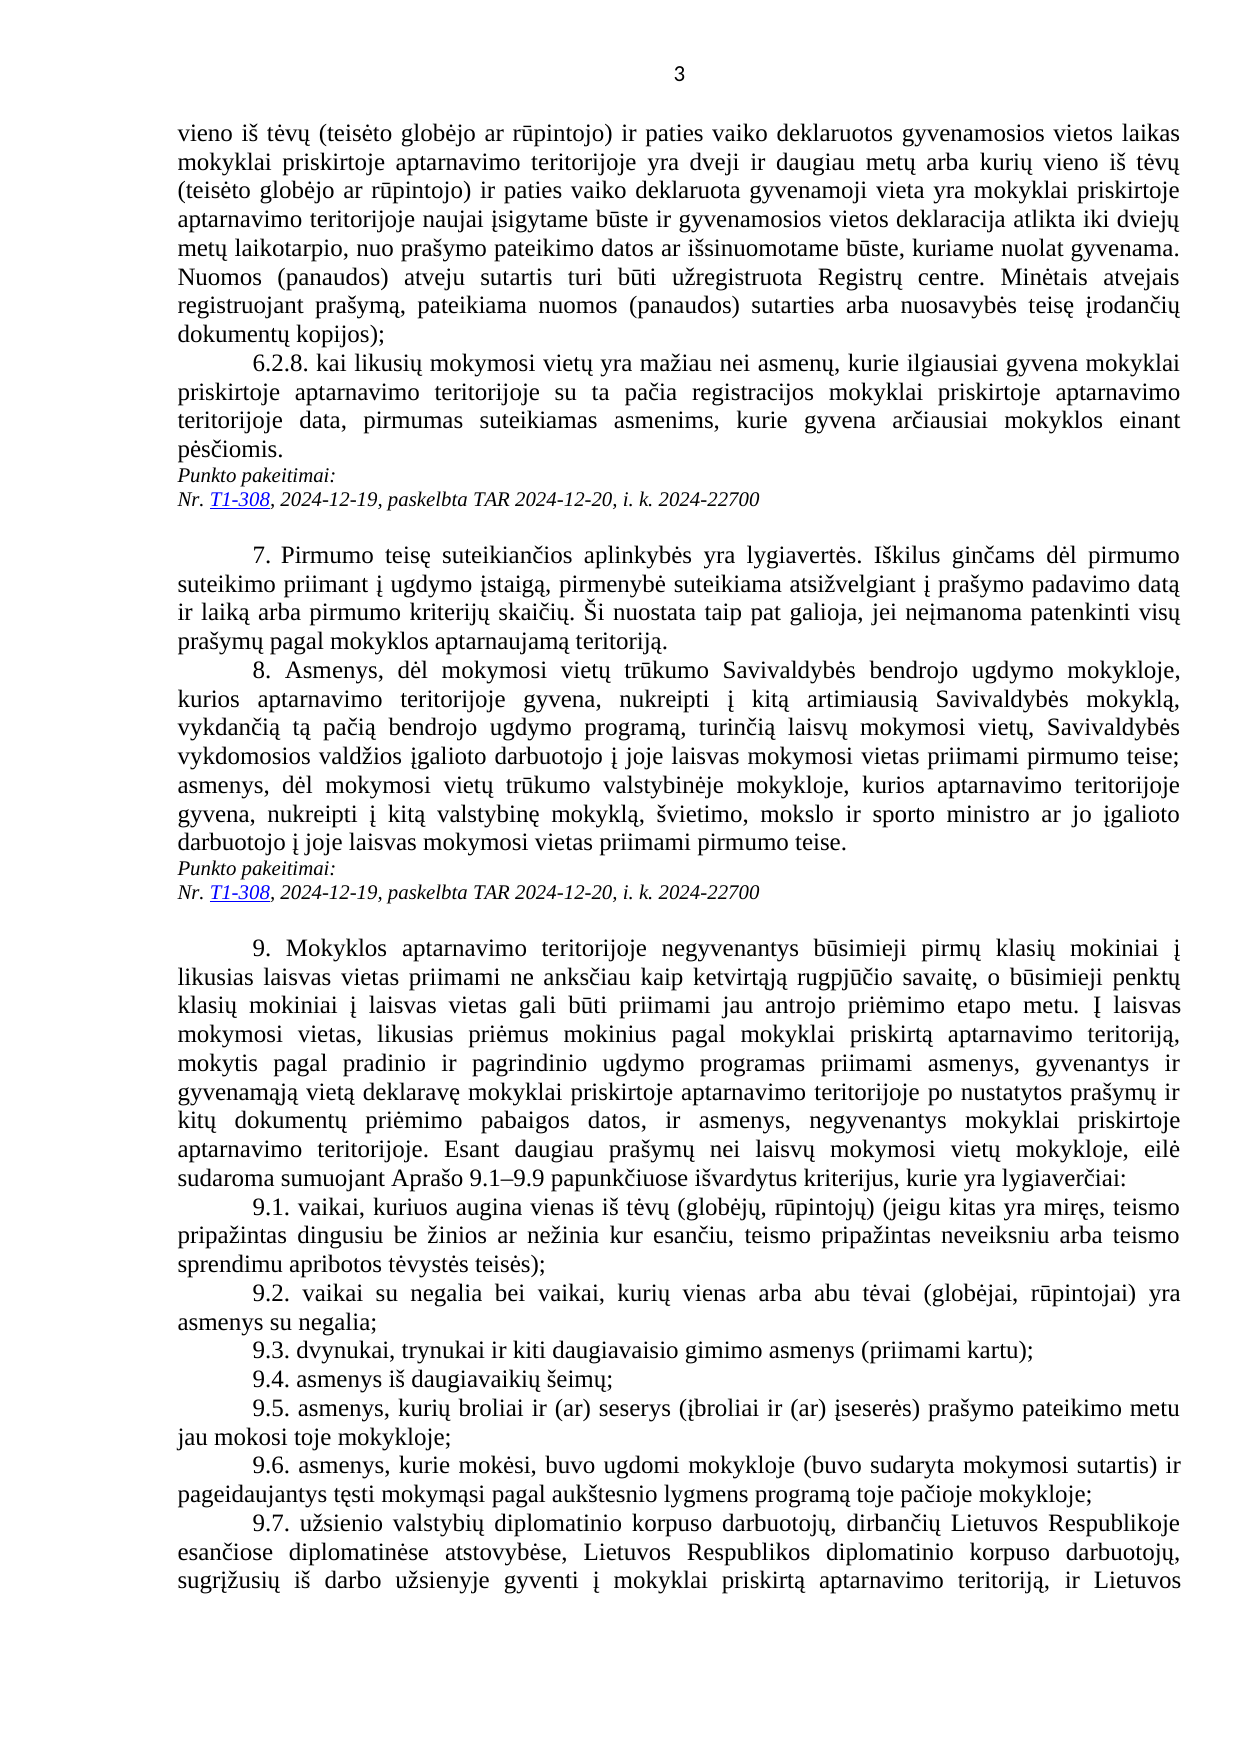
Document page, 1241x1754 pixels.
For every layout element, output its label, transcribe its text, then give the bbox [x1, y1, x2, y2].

text vieno iš tėvų (teisėto globėjo ar rūpintojo) ir paties vaiko deklaruotos gyvenamosios vietos laikas mokyklai priskirtoje aptarnavimo teritorijoje yra dveji ir daugiau metų arba kurių vieno iš tėvų (teisėto globėjo ar rūpintojo) ir paties vaiko deklaruota gyvenamoji vieta yra mokyklai priskirtoje aptarnavimo teritorijoje naujai įsigytame būste ir gyvenamosios vietos deklaracija atlikta iki dviejų metų laikotarpio, nuo prašymo pateikimo datos ar išsinuomotame būste, kuriame nuolat gyvenama. Nuomos (panaudos) atveju sutartis turi būti užregistruota Registrų centre. Minėtais atvejais registruojant prašymą, pateikiama nuomos (panaudos) sutarties arba nuosavybės teisę įrodančių dokumentų kopijos); [177, 118, 1181, 348]
text 9. Mokyklos aptarnavimo teritorijoje negyvenantys būsimieji pirmų klasių mokiniai į likusias laisvas vietas priimami ne anksčiau kaip ketvirtąją rugpjūčio savaitę, o būsimieji penktų klasių mokiniai į laisvas vietas gali būti priimami jau antrojo priėmimo etapo metu. Į laisvas mokymosi vietas, likusias priėmus mokinius pagal mokyklai priskirtą aptarnavimo teritoriją, mokytis pagal pradinio ir pagrindinio ugdymo programas priimami asmenys, gyvenantys ir gyvenamąją vietą deklaravę mokyklai priskirtoje aptarnavimo teritorijoje po nustatytos prašymų ir kitų dokumentų priėmimo pabaigos datos, ir asmenys, negyvenantys mokyklai priskirtoje aptarnavimo teritorijoje. Esant daugiau prašymų nei laisvų mokymosi vietų mokykloje, eilė sudaroma sumuojant Aprašo 9.1–9.9 papunkčiuose išvardytus kriterijus, kurie yra lygiaverčiai: [177, 933, 1181, 1192]
text 9.5. asmenys, kurių broliai ir (ar) seserys (įbroliai ir (ar) įseserės) prašymo pateikimo metu jau mokosi toje mokykloje; [177, 1393, 1181, 1451]
text 8. Asmenys, dėl mokymosi vietų trūkumo Savivaldybės bendrojo ugdymo mokykloje, kurios aptarnavimo teritorijoje gyvena, nukreipti į kitą artimiausią Savivaldybės mokyklą, vykdančią tą pačią bendrojo ugdymo programą, turinčią laisvų mokymosi vietų, Savivaldybės vykdomosios valdžios įgalioto darbuotojo į joje laisvas mokymosi vietas priimami pirmumo teise; asmenys, dėl mokymosi vietų trūkumo valstybinėje mokykloje, kurios aptarnavimo teritorijoje gyvena, nukreipti į kitą valstybinę mokyklą, švietimo, mokslo ir sporto ministro ar jo įgalioto darbuotojo į joje laisvas mokymosi vietas priimami pirmumo teise. [177, 655, 1181, 856]
text 9.6. asmenys, kurie mokėsi, buvo ugdomi mokykloje (buvo sudaryta mokymosi sutartis) ir pageidaujantys tęsti mokymąsi pagal aukštesnio lygmens programą toje pačioje mokykloje; [177, 1451, 1181, 1508]
text Nr. T1-308, 2024-12-19, paskelbta TAR 2024-12-20, i. k. 2024-22700 [177, 880, 1181, 904]
text Nr. T1-308, 2024-12-19, paskelbta TAR 2024-12-20, i. k. 2024-22700 [177, 487, 1181, 511]
text 9.7. užsienio valstybių diplomatinio korpuso darbuotojų, dirbančių Lietuvos Respublikoje esančiose diplomatinėse atstovybėse, Lietuvos Respublikos diplomatinio korpuso darbuotojų, sugrįžusių iš darbo užsienyje gyventi į mokyklai priskirtą aptarnavimo teritoriją, ir Lietuvos [177, 1508, 1181, 1594]
text 7. Pirmumo teisę suteikiančios aplinkybės yra lygiavertės. Iškilus ginčams dėl pirmumo suteikimo priimant į ugdymo įstaigą, pirmenybė suteikiama atsižvelgiant į prašymo padavimo datą ir laiką arba pirmumo kriterijų skaičių. Ši nuostata taip pat galioja, jei neįmanoma patenkinti visų prašymų pagal mokyklos aptarnaujamą teritoriją. [177, 540, 1181, 655]
text 9.2. vaikai su negalia bei vaikai, kurių vienas arba abu tėvai (globėjai, rūpintojai) yra asmenys su negalia; [177, 1278, 1181, 1336]
text 6.2.8. kai likusių mokymosi vietų yra mažiau nei asmenų, kurie ilgiausiai gyvena mokyklai priskirtoje aptarnavimo teritorijoje su ta pačia registracijos mokyklai priskirtoje aptarnavimo teritorijoje data, pirmumas suteikiamas asmenims, kurie gyvena arčiausiai mokyklos einant pėsčiomis. [177, 348, 1181, 463]
text 9.4. asmenys iš daugiavaikių šeimų; [177, 1364, 1181, 1393]
text 9.3. dvynukai, trynukai ir kiti daugiavaisio gimimo asmenys (priimami kartu); [177, 1336, 1181, 1364]
text Punkto pakeitimai: [177, 856, 1181, 880]
text Punkto pakeitimai: [177, 463, 1181, 487]
text 9.1. vaikai, kuriuos augina vienas iš tėvų (globėjų, rūpintojų) (jeigu kitas yra miręs, teismo pripažintas dingusiu be žinios ar nežinia kur esančiu, teismo pripažintas neveiksniu arba teismo sprendimu apribotos tėvystės teisės); [177, 1192, 1181, 1278]
